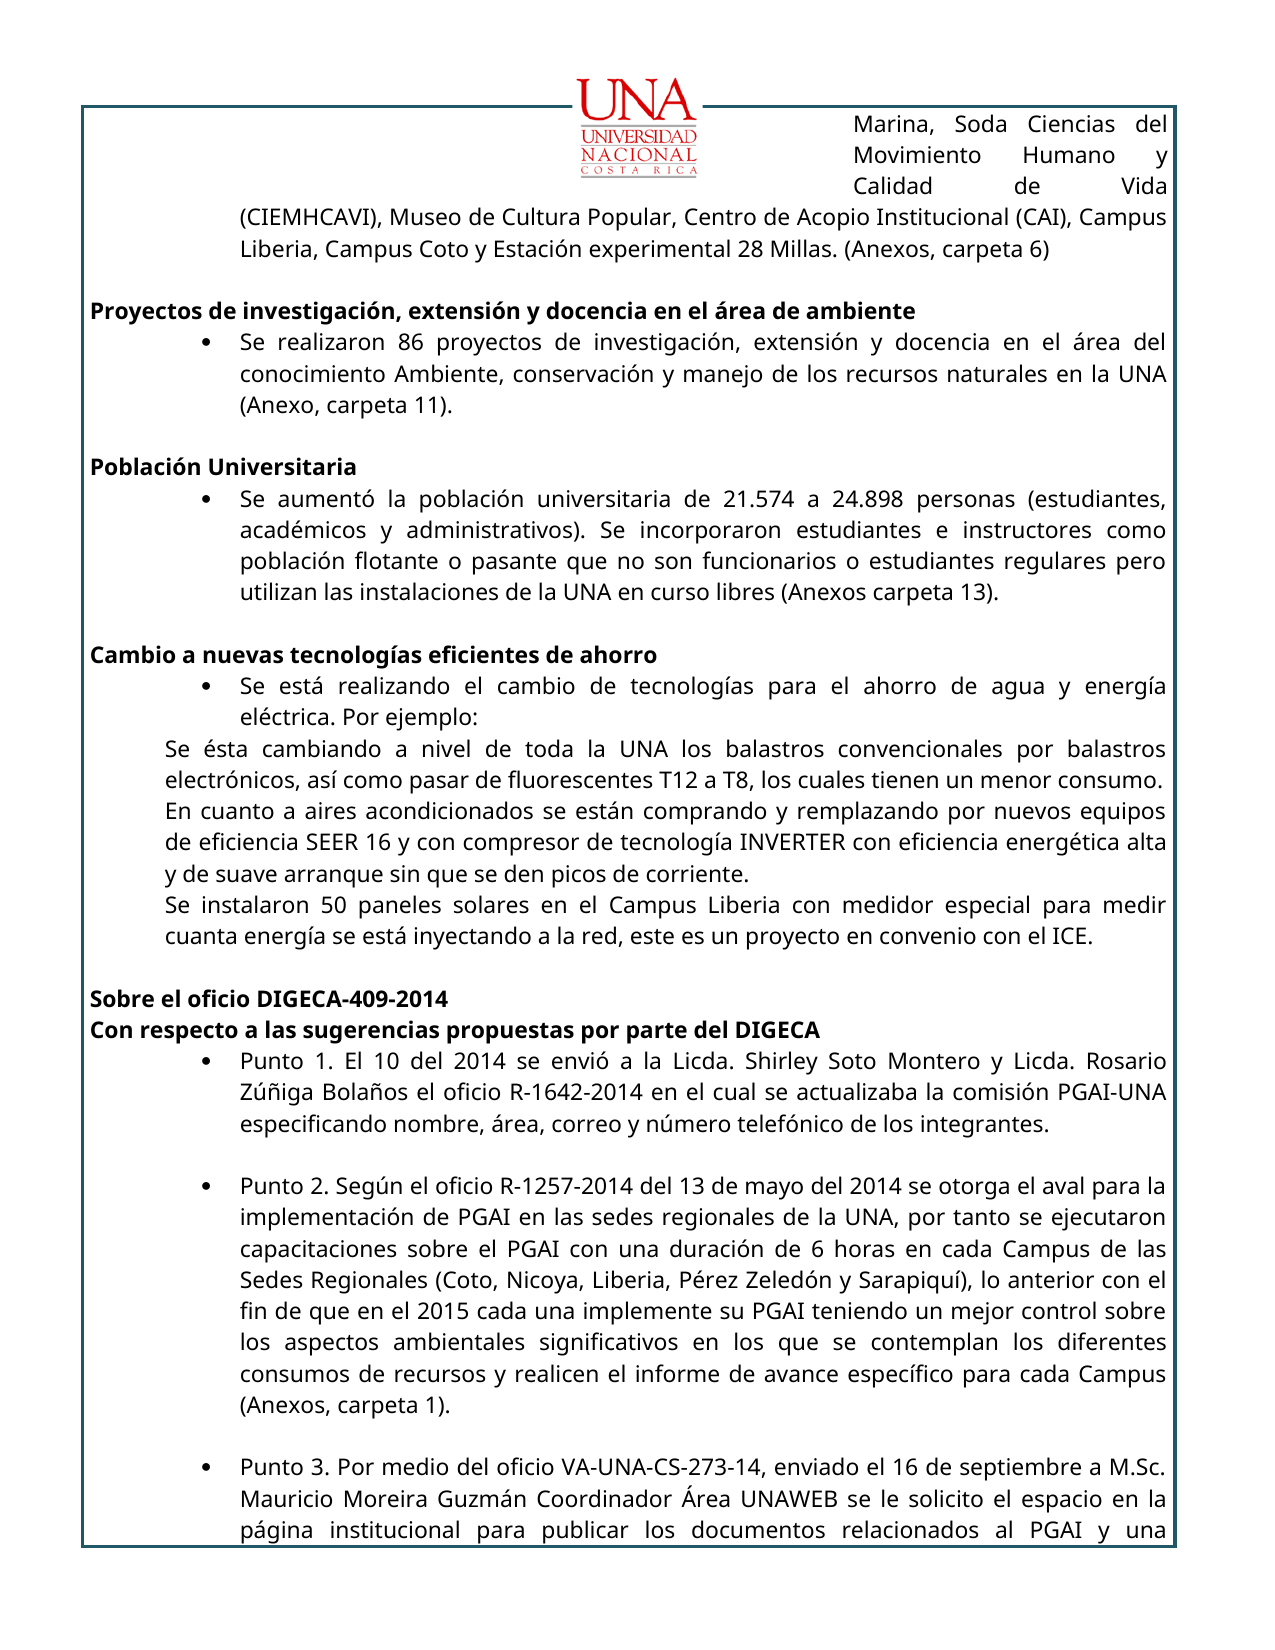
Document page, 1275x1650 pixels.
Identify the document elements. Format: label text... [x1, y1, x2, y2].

table_header Marina, Soda Ciencias del Movimiento Humano y Calidad de Vida (CIEMHCAVI), Museo de Cultura Popular, Centro de Acopio Institucional (CAI), Campus Liberia, Campus Coto y Estación experimental 28 Millas. (Anexos, carpeta 6) Proyectos de investigación, extensión y docencia en el área de ambiente Se realizaron 86 proyectos de investigación, extensión y docencia en el área del conocimiento Ambiente, conservación y manejo de los recursos naturales en la UNA (Anexo, carpeta 11). Población Universitaria Se aumentó la población universitaria de 21.574 a 24.898 personas (estudiantes, académicos y administrativos). Se incorporaron estudiantes e instructores como población flotante o pasante que no son funcionarios o estudiantes regulares pero utilizan las instalaciones de la UNA en curso libres (Anexos carpeta 13). Cambio a nuevas tecnologías eficientes de ahorro Se está realizando el cambio de tecnologías para el ahorro de agua y energía eléctrica. Por ejemplo: Se ésta cambiando a nivel de toda la UNA los balastros convencionales por balastros electrónicos, así como pasar de fluorescentes T12 a T8, los cuales tienen un menor consumo. En cuanto a aires acondicionados se están comprando y remplazando por nuevos equipos de eficiencia SEER 16 y con compresor de tecnología INVERTER con eficiencia energética alta y de suave arranque sin que se den picos de corriente. Se instalaron 50 paneles solares en el Campus Liberia con medidor especial para medir cuanta energía se está inyectando a la red, este es un proyecto en convenio con el ICE. Sobre el oficio DIGECA-409-2014 Con respecto a las sugerencias propuestas por parte del DIGECA Punto 1. El 10 del 2014 se envió a la Licda. Shirley Soto Montero y Licda. Rosario Zúñiga Bolaños el oficio R-1642-2014 en el cual se actualizaba la comisión PGAI-UNA especificando nombre, área, correo y número telefónico de los integrantes. Punto 2. Según el oficio R-1257-2014 del 13 de mayo del 2014 se otorga el aval para la implementación de PGAI en las sedes regionales de la UNA, por tanto se ejecutaron capacitaciones sobre el PGAI con una duración de 6 horas en cada Campus de las Sedes Regionales (Coto, Nicoya, Liberia, Pérez Zeledón y Sarapiquí), lo anterior con el fin de que en el 2015 cada una implemente su PGAI teniendo un mejor control sobre los aspectos ambientales significativos en los que se contemplan los diferentes consumos de recursos y realicen el informe de avance específico para cada Campus (Anexos, carpeta 1). Punto 3. Por medio del oficio VA-UNA-CS-273-14, enviado el 16 de septiembre a M.Sc. Mauricio Moreira Guzmán Coordinador Área UNAWEB se le solicito el espacio en la página institucional para publicar los documentos relacionados al PGAI y una [84, 108, 1173, 1545]
